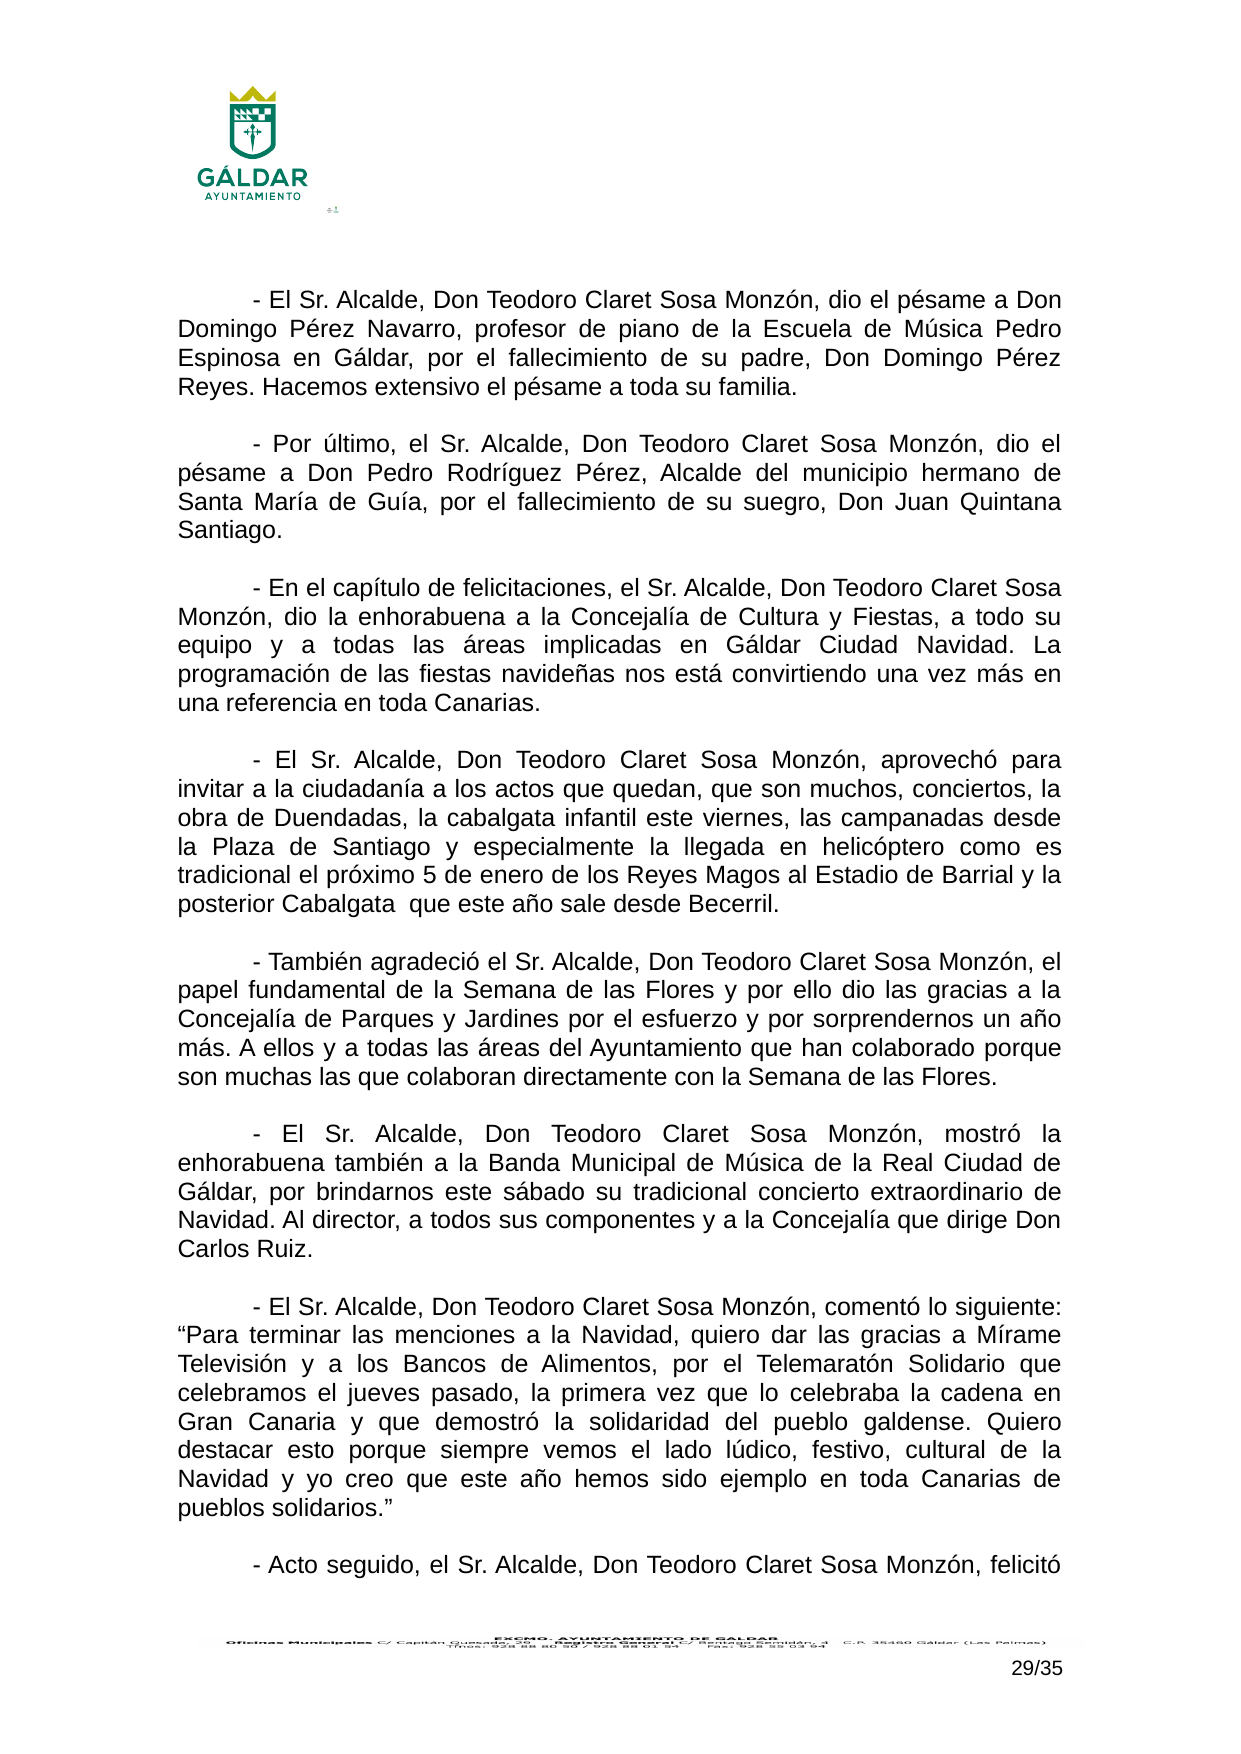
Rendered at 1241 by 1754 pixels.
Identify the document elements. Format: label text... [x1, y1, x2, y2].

text - El Sr. Alcalde, Don Teodoro Claret Sosa Monzón, comentó lo siguiente: “Para terminar las menciones a la Navidad, quiero dar las gracias a Mírame Televisión y a los Bancos de Alimentos, por el Telemaratón Solidario que celebramos el jueves pasado, la primera vez que lo celebraba la cadena en Gran Canaria y que demostró la solidaridad del pueblo galdense. Quiero destacar esto porque siempre vemos el lado lúdico, festivo, cultural de la Navidad y yo creo que este año hemos sido ejemplo en toda Canarias de pueblos solidarios.” [177, 1292, 1063, 1522]
text - Acto seguido, el Sr. Alcalde, Don Teodoro Claret Sosa Monzón, felicitó [177, 1550, 1063, 1579]
picture [223, 1637, 1060, 1648]
text - También agradeció el Sr. Alcalde, Don Teodoro Claret Sosa Monzón, el papel fundamental de la Semana de las Flores y por ello dio las gracias a la Concejalía de Parques y Jardines por el esfuerzo y por sorprendernos un año más. A ellos y a todas las áreas del Ayuntamiento que han colaborado porque son muchas las que colaboran directamente con la Semana de las Flores. [177, 947, 1063, 1090]
text - El Sr. Alcalde, Don Teodoro Claret Sosa Monzón, mostró la enhorabuena también a la Banda Municipal de Música de la Real Ciudad de Gáldar, por brindarnos este sábado su tradicional concierto extraordinario de Navidad. Al director, a todos sus componentes y a la Concejalía que dirige Don Carlos Ruiz. [177, 1119, 1063, 1263]
picture [326, 206, 339, 213]
text - El Sr. Alcalde, Don Teodoro Claret Sosa Monzón, aprovechó para invitar a la ciudadanía a los actos que quedan, que son muchos, conciertos, la obra de Duendadas, la cabalgata infantil este viernes, las campanadas desde la Plaza de Santiago y especialmente la llegada en helicóptero como es tradicional el próximo 5 de enero de los Reyes Magos al Estadio de Barrial y la posterior Cabalgata que este año sale desde Becerril. [177, 745, 1063, 918]
picture [180, 73, 324, 213]
text - El Sr. Alcalde, Don Teodoro Claret Sosa Monzón, dio el pésame a Don Domingo Pérez Navarro, profesor de piano de la Escuela de Música Pedro Espinosa en Gáldar, por el fallecimiento de su padre, Don Domingo Pérez Reyes. Hacemos extensivo el pésame a toda su familia. [177, 285, 1063, 400]
text - Por último, el Sr. Alcalde, Don Teodoro Claret Sosa Monzón, dio el pésame a Don Pedro Rodríguez Pérez, Alcalde del municipio hermano de Santa María de Guía, por el fallecimiento de su suegro, Don Juan Quintana Santiago. [177, 429, 1063, 544]
text - En el capítulo de felicitaciones, el Sr. Alcalde, Don Teodoro Claret Sosa Monzón, dio la enhorabuena a la Concejalía de Cultura y Fiestas, a todo su equipo y a todas las áreas implicadas en Gáldar Ciudad Navidad. La programación de las fiestas navideñas nos está convirtiendo una vez más en una referencia en toda Canarias. [177, 573, 1063, 717]
